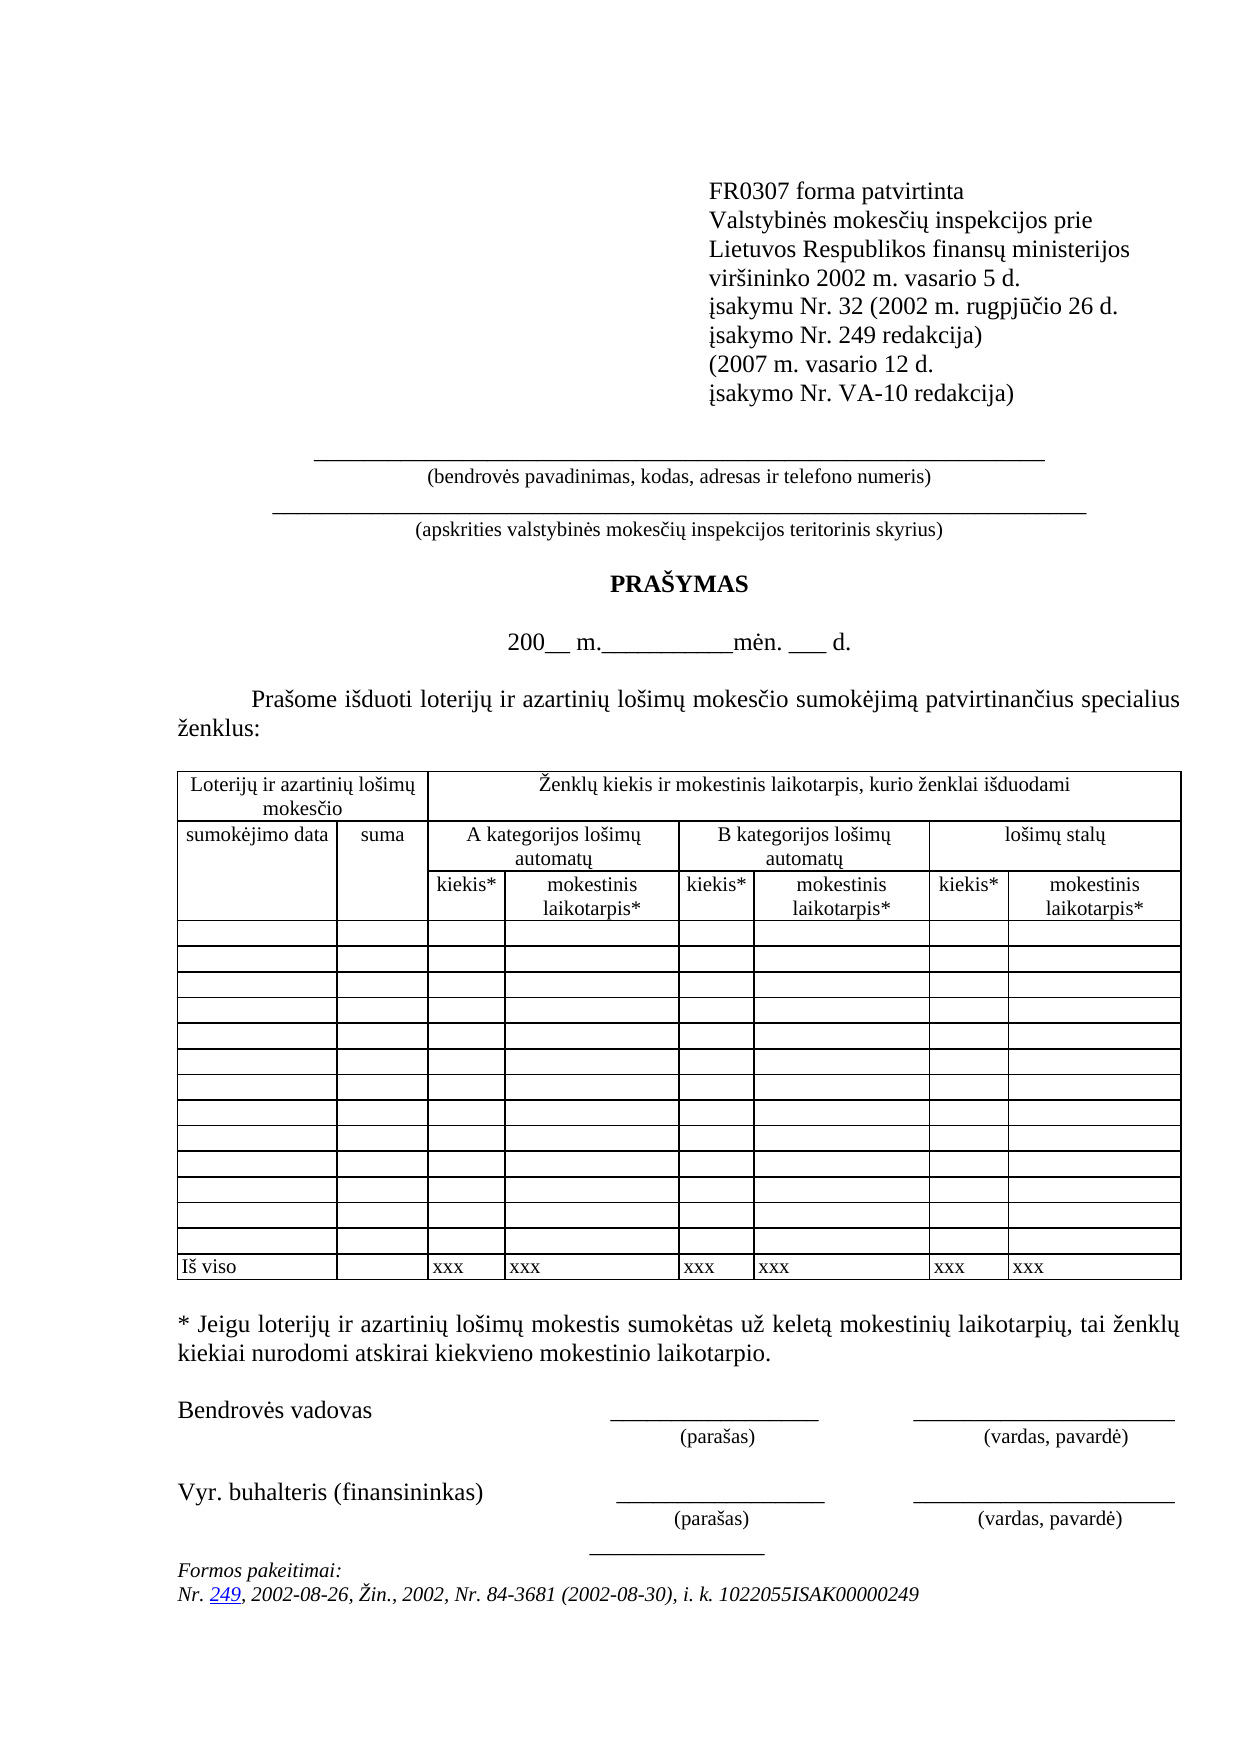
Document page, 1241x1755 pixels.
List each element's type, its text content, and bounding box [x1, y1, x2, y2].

table_cell [506, 1075, 678, 1099]
table_cell xxx [1009, 1255, 1180, 1278]
table_cell [178, 1050, 336, 1073]
table_cell [506, 973, 678, 997]
table_cell [429, 1203, 504, 1227]
table_cell [930, 1075, 1008, 1099]
table_cell [429, 921, 504, 945]
table_cell [178, 921, 336, 945]
text Prašome išduoti loterijų ir azartinių lošimų mokesčio sumokėjimą patvirtinančius specialius ženklus: [177, 684, 1181, 742]
table_cell B kategorijos lošimų automatų [680, 822, 929, 870]
text (apskrities valstybinės mokesčių inspekcijos teritorinis skyrius) [177, 517, 1181, 541]
table_cell [755, 1126, 929, 1150]
table_cell [1009, 1126, 1180, 1150]
table_cell mokestinis laikotarpis* [1009, 872, 1180, 920]
table_cell [930, 1152, 1008, 1176]
table_cell [680, 1178, 753, 1202]
table_cell [338, 1050, 427, 1073]
table_cell [338, 1075, 427, 1099]
table_cell [338, 921, 427, 945]
text (parašas) (vardas, pavardė) [177, 1424, 1181, 1448]
table_cell [506, 1101, 678, 1125]
table_cell [1009, 1152, 1180, 1176]
table_cell [338, 1101, 427, 1125]
table_cell [338, 1255, 427, 1278]
table_cell [755, 1152, 929, 1176]
table_cell [680, 1203, 753, 1227]
table_cell [506, 947, 678, 971]
table_cell [1009, 973, 1180, 997]
table_cell [680, 1152, 753, 1176]
table_cell mokestinis laikotarpis* [755, 872, 929, 920]
table_cell [429, 1101, 504, 1125]
table_cell [338, 1024, 427, 1048]
table_cell [1009, 1101, 1180, 1125]
table_cell [755, 921, 929, 945]
table_cell kiekis* [429, 872, 504, 920]
table_cell [755, 1178, 929, 1202]
table_cell [506, 1178, 678, 1202]
table_cell [755, 1101, 929, 1125]
table_cell [680, 998, 753, 1022]
table_cell [429, 947, 504, 971]
table_cell suma [338, 822, 427, 920]
text ______________ [177, 1529, 1176, 1558]
table_cell [680, 1229, 753, 1253]
table_cell [178, 1075, 336, 1099]
table_cell [506, 998, 678, 1022]
text Bendrovės vadovas [177, 1395, 1181, 1424]
table_cell [930, 921, 1008, 945]
text * Jeigu loterijų ir azartinių lošimų mokestis sumokėtas už keletą mokestinių laikotarpių, tai ženklų kiekiai nurodomi atskirai kiekvieno mokestinio laikotarpio. [177, 1309, 1181, 1366]
table_cell [429, 1126, 504, 1150]
table_cell [930, 1229, 1008, 1253]
table_cell [178, 998, 336, 1022]
table_cell [178, 1229, 336, 1253]
text (2007 m. vasario 12 d. [177, 349, 1181, 378]
table_cell [178, 947, 336, 971]
table_cell [680, 1126, 753, 1150]
text Formos pakeitimai: [177, 1558, 1181, 1582]
table_cell [429, 973, 504, 997]
text Valstybinės mokesčių inspekcijos prie [177, 205, 1181, 234]
table_cell [755, 1050, 929, 1073]
table_cell [338, 1229, 427, 1253]
text (bendrovės pavadinimas, kodas, adresas ir telefono numeris) [177, 464, 1181, 488]
table_cell [429, 1229, 504, 1253]
table_cell [506, 1203, 678, 1227]
table_cell kiekis* [680, 872, 753, 920]
table_cell xxx [755, 1255, 929, 1278]
table_cell [429, 1075, 504, 1099]
table_cell [755, 998, 929, 1022]
table_cell [178, 1203, 336, 1227]
table_cell [338, 947, 427, 971]
table_cell [338, 1152, 427, 1176]
table_cell [178, 1101, 336, 1125]
text įsakymu Nr. 32 (2002 m. rugpjūčio 26 d. [177, 291, 1181, 320]
table_cell [1009, 1203, 1180, 1227]
table_cell xxx [680, 1255, 753, 1278]
table_cell [930, 1050, 1008, 1073]
table_cell [755, 1229, 929, 1253]
text (parašas) (vardas, pavardė) [177, 1505, 1181, 1529]
table_cell [506, 1050, 678, 1073]
table_cell [755, 1024, 929, 1048]
table_cell [429, 1178, 504, 1202]
table_cell [1009, 947, 1180, 971]
table_cell [930, 1101, 1008, 1125]
table_cell [1009, 1024, 1180, 1048]
text Vyr. buhalteris (finansininkas) [177, 1477, 1181, 1505]
table_cell [680, 1101, 753, 1125]
table_cell [429, 1152, 504, 1176]
table_cell [338, 973, 427, 997]
table_cell [1009, 1229, 1180, 1253]
table_cell [506, 1229, 678, 1253]
table_cell xxx [930, 1255, 1008, 1278]
table_cell A kategorijos lošimų automatų [429, 822, 678, 870]
table_cell [930, 947, 1008, 971]
table_cell [338, 1178, 427, 1202]
table_cell kiekis* [930, 872, 1008, 920]
table_cell [338, 1203, 427, 1227]
table_cell lošimų stalų [930, 822, 1180, 870]
table_cell [429, 998, 504, 1022]
table_cell [930, 998, 1008, 1022]
table_cell [1009, 998, 1180, 1022]
table_cell [178, 1152, 336, 1176]
table_cell [930, 1178, 1008, 1202]
text Lietuvos Respublikos finansų ministerijos [177, 234, 1181, 263]
table_cell [178, 973, 336, 997]
table_cell [755, 1075, 929, 1099]
table_cell [755, 1203, 929, 1227]
table_cell Iš viso [178, 1255, 336, 1278]
table_cell [930, 1024, 1008, 1048]
table_cell [1009, 1178, 1180, 1202]
table_cell xxx [429, 1255, 504, 1278]
table_cell [506, 1126, 678, 1150]
table_cell [429, 1050, 504, 1073]
table_cell [178, 1178, 336, 1202]
text Nr. 249, 2002-08-26, Žin., 2002, Nr. 84-3681 (2002-08-30), i. k. 1022055ISAK00000249 [177, 1582, 1181, 1606]
table_cell [178, 1024, 336, 1048]
table_cell [680, 947, 753, 971]
table_cell sumokėjimo data [178, 822, 336, 920]
text 200__ m. mėn. ___ d. [177, 627, 1181, 656]
table_cell [338, 1126, 427, 1150]
table_cell [506, 1024, 678, 1048]
text įsakymo Nr. VA-10 redakcija) [177, 378, 1181, 406]
table_cell [338, 998, 427, 1022]
table_cell [755, 973, 929, 997]
table_cell [506, 1152, 678, 1176]
table_cell [930, 1203, 1008, 1227]
table_cell [1009, 1075, 1180, 1099]
table_cell [178, 1126, 336, 1150]
table_cell [429, 1024, 504, 1048]
table_cell xxx [506, 1255, 678, 1278]
text viršininko 2002 m. vasario 5 d. [177, 263, 1181, 291]
table_cell [755, 947, 929, 971]
table_cell [680, 973, 753, 997]
table_cell [680, 921, 753, 945]
table_cell [1009, 921, 1180, 945]
text PRAŠYMAS [177, 569, 1181, 598]
text įsakymo Nr. 249 redakcija) [177, 320, 1181, 349]
table_cell [506, 921, 678, 945]
table_cell [680, 1050, 753, 1073]
table_cell [930, 973, 1008, 997]
table_cell [1009, 1050, 1180, 1073]
table_header Loterijų ir azartinių lošimų mokesčio [178, 772, 427, 820]
table_header Ženklų kiekis ir mokestinis laikotarpis, kurio ženklai išduodami [429, 772, 1180, 820]
table_cell [680, 1075, 753, 1099]
table_cell mokestinis laikotarpis* [506, 872, 678, 920]
table_cell [930, 1126, 1008, 1150]
text FR0307 forma patvirtinta [177, 176, 1181, 205]
table_cell [680, 1024, 753, 1048]
